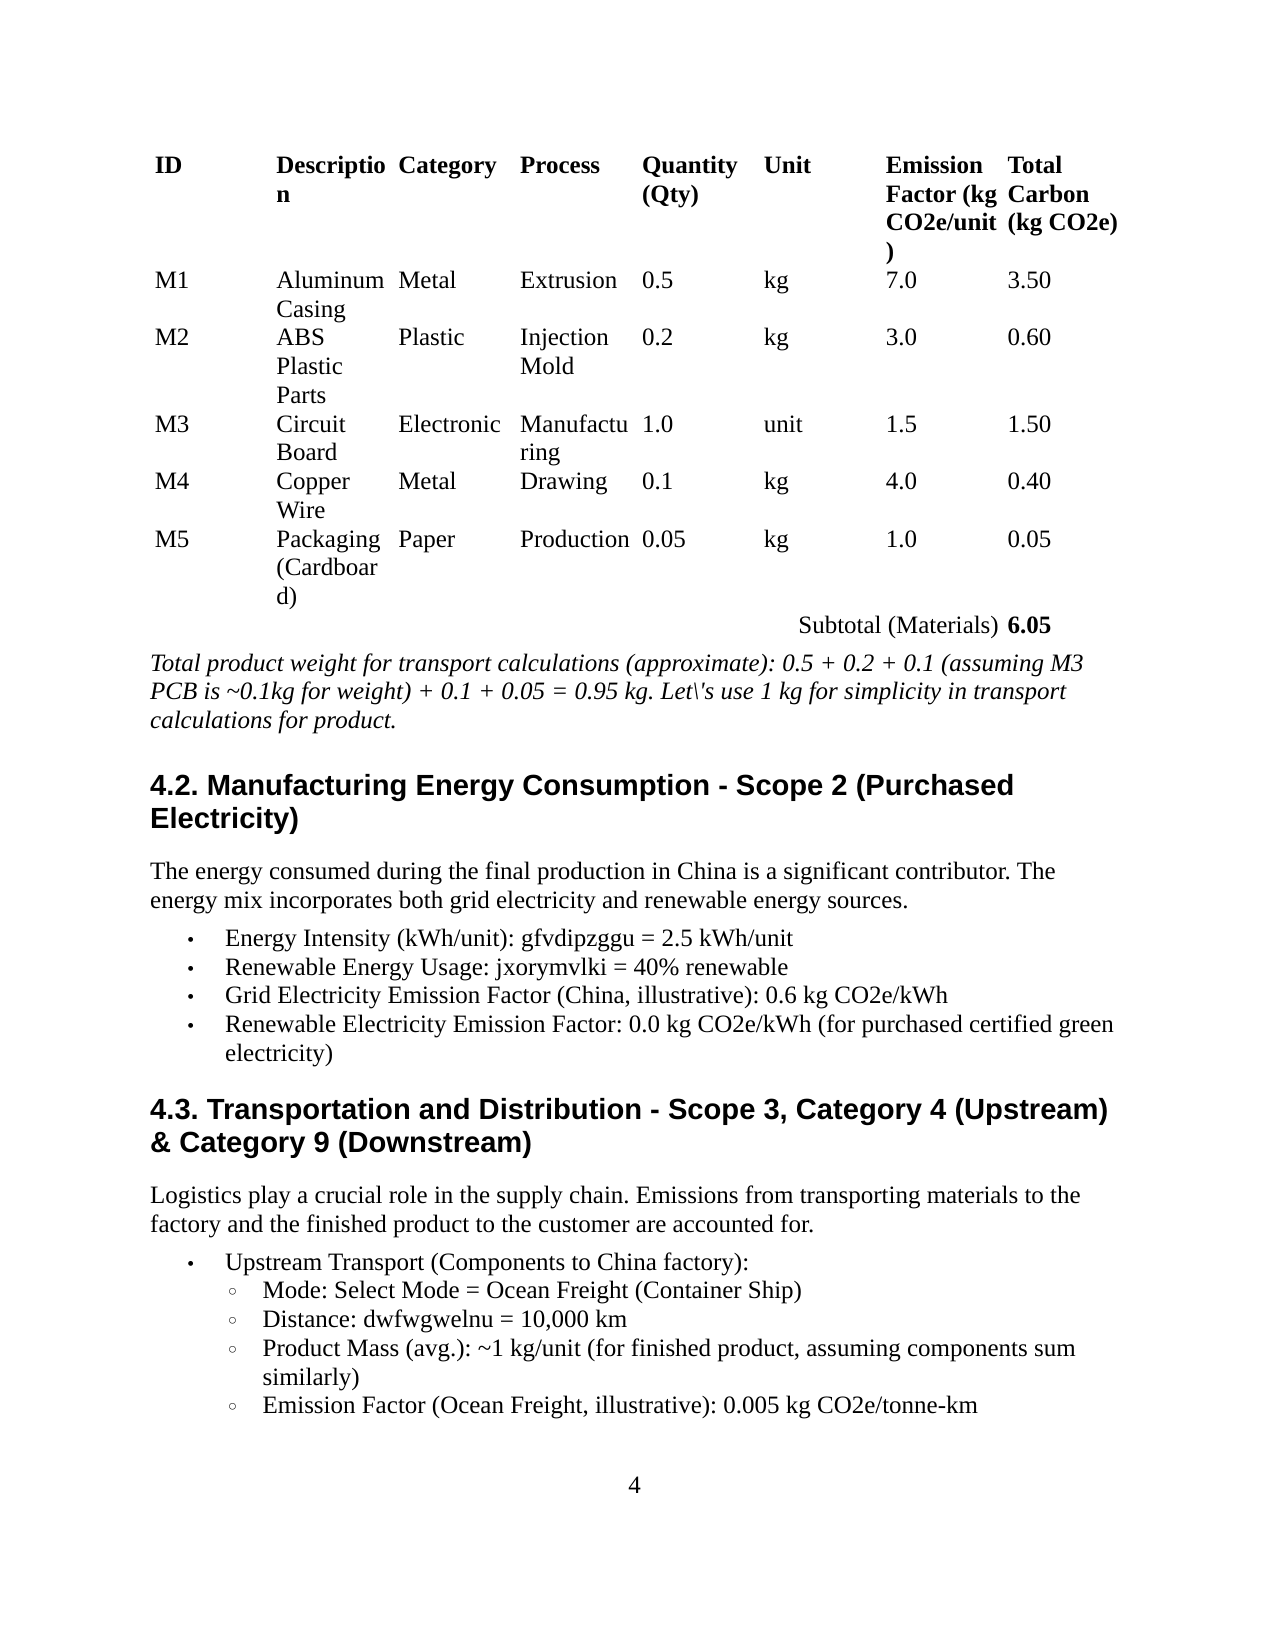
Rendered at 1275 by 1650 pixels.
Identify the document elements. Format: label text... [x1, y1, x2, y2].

list Mode: Select Mode = Ocean Freight (Container Ship) [225, 1275, 1125, 1304]
list Renewable Electricity Emission Factor: 0.0 kg CO2e/kWh (for purchased certified green electricity) [187, 1009, 1125, 1067]
table_cell 1.5 [881, 409, 1003, 466]
table_cell M2 [150, 323, 272, 409]
table_cell 0.5 [638, 265, 759, 322]
text The energy consumed during the final production in China is a significant contributor. The energy mix incorporates both grid electricity and renewable energy sources. [150, 856, 1125, 914]
table_cell Injection Mold [516, 323, 637, 409]
table_cell 1.0 [638, 409, 759, 466]
table_cell 0.1 [638, 466, 759, 524]
table_cell Copper Wire [272, 466, 394, 524]
table_cell Production [516, 524, 637, 610]
table_header Process [516, 150, 637, 265]
table_cell 0.40 [1003, 466, 1125, 524]
table_cell Extrusion [516, 265, 637, 322]
table_header Quantity (Qty) [638, 150, 759, 265]
table_cell Aluminum Casing [272, 265, 394, 322]
list Emission Factor (Ocean Freight, illustrative): 0.005 kg CO2e/tonne-km [225, 1390, 1125, 1419]
list Renewable Energy Usage: jxorymvlki = 40% renewable [187, 952, 1125, 980]
table_cell 1.50 [1003, 409, 1125, 466]
table_cell Electronic [394, 409, 516, 466]
table_cell ABS Plastic Parts [272, 323, 394, 409]
table_cell Metal [394, 265, 516, 322]
table_cell 0.05 [638, 524, 759, 610]
list Distance: dwfwgwelnu = 10,000 km [225, 1304, 1125, 1333]
table_cell 0.2 [638, 323, 759, 409]
table_cell 7.0 [881, 265, 1003, 322]
table_cell Paper [394, 524, 516, 610]
list Grid Electricity Emission Factor (China, illustrative): 0.6 kg CO2e/kWh [187, 980, 1125, 1009]
list Product Mass (avg.): ~1 kg/unit (for finished product, assuming components sum similarly) [225, 1333, 1125, 1390]
table_cell 3.50 [1003, 265, 1125, 322]
table_cell 1.0 [881, 524, 1003, 610]
table_cell Manufacturing [516, 409, 637, 466]
table_cell kg [759, 323, 881, 409]
table_header Emission Factor (kg CO2e/unit) [881, 150, 1003, 265]
table_header Description [272, 150, 394, 265]
table_cell kg [759, 524, 881, 610]
table_header Category [394, 150, 516, 265]
table_cell M5 [150, 524, 272, 610]
subtitle 4.2. Manufacturing Energy Consumption - Scope 2 (Purchased Electricity) [150, 768, 1125, 835]
table_cell kg [759, 265, 881, 322]
table_cell Metal [394, 466, 516, 524]
text Total product weight for transport calculations (approximate): 0.5 + 0.2 + 0.1 (assuming M3 PCB is ~0.1kg for weight) + 0.1 + 0.05 = 0.95 kg. Let\'s use 1 kg for simplicity in transport calculations for product. [150, 648, 1125, 734]
list Energy Intensity (kWh/unit): gfvdipzggu = 2.5 kWh/unit [187, 923, 1125, 952]
table_cell Subtotal (Materials) [150, 610, 1003, 639]
table_cell Drawing [516, 466, 637, 524]
table_cell Packaging (Cardboard) [272, 524, 394, 610]
table_cell M1 [150, 265, 272, 322]
table_cell Circuit Board [272, 409, 394, 466]
list Upstream Transport (Components to China factory): [187, 1247, 1125, 1275]
table_cell 6.05 [1003, 610, 1125, 639]
table_cell kg [759, 466, 881, 524]
table_cell M4 [150, 466, 272, 524]
table_cell Plastic [394, 323, 516, 409]
table_cell unit [759, 409, 881, 466]
table_cell 3.0 [881, 323, 1003, 409]
table_cell 0.05 [1003, 524, 1125, 610]
table_header Unit [759, 150, 881, 265]
table_header Total Carbon (kg CO2e) [1003, 150, 1125, 265]
table_cell M3 [150, 409, 272, 466]
table_header ID [150, 150, 272, 265]
table_cell 4.0 [881, 466, 1003, 524]
text Logistics play a crucial role in the supply chain. Emissions from transporting materials to the factory and the finished product to the customer are accounted for. [150, 1180, 1125, 1238]
table_cell 0.60 [1003, 323, 1125, 409]
subtitle 4.3. Transportation and Distribution - Scope 3, Category 4 (Upstream) & Category 9 (Downstream) [150, 1092, 1125, 1159]
